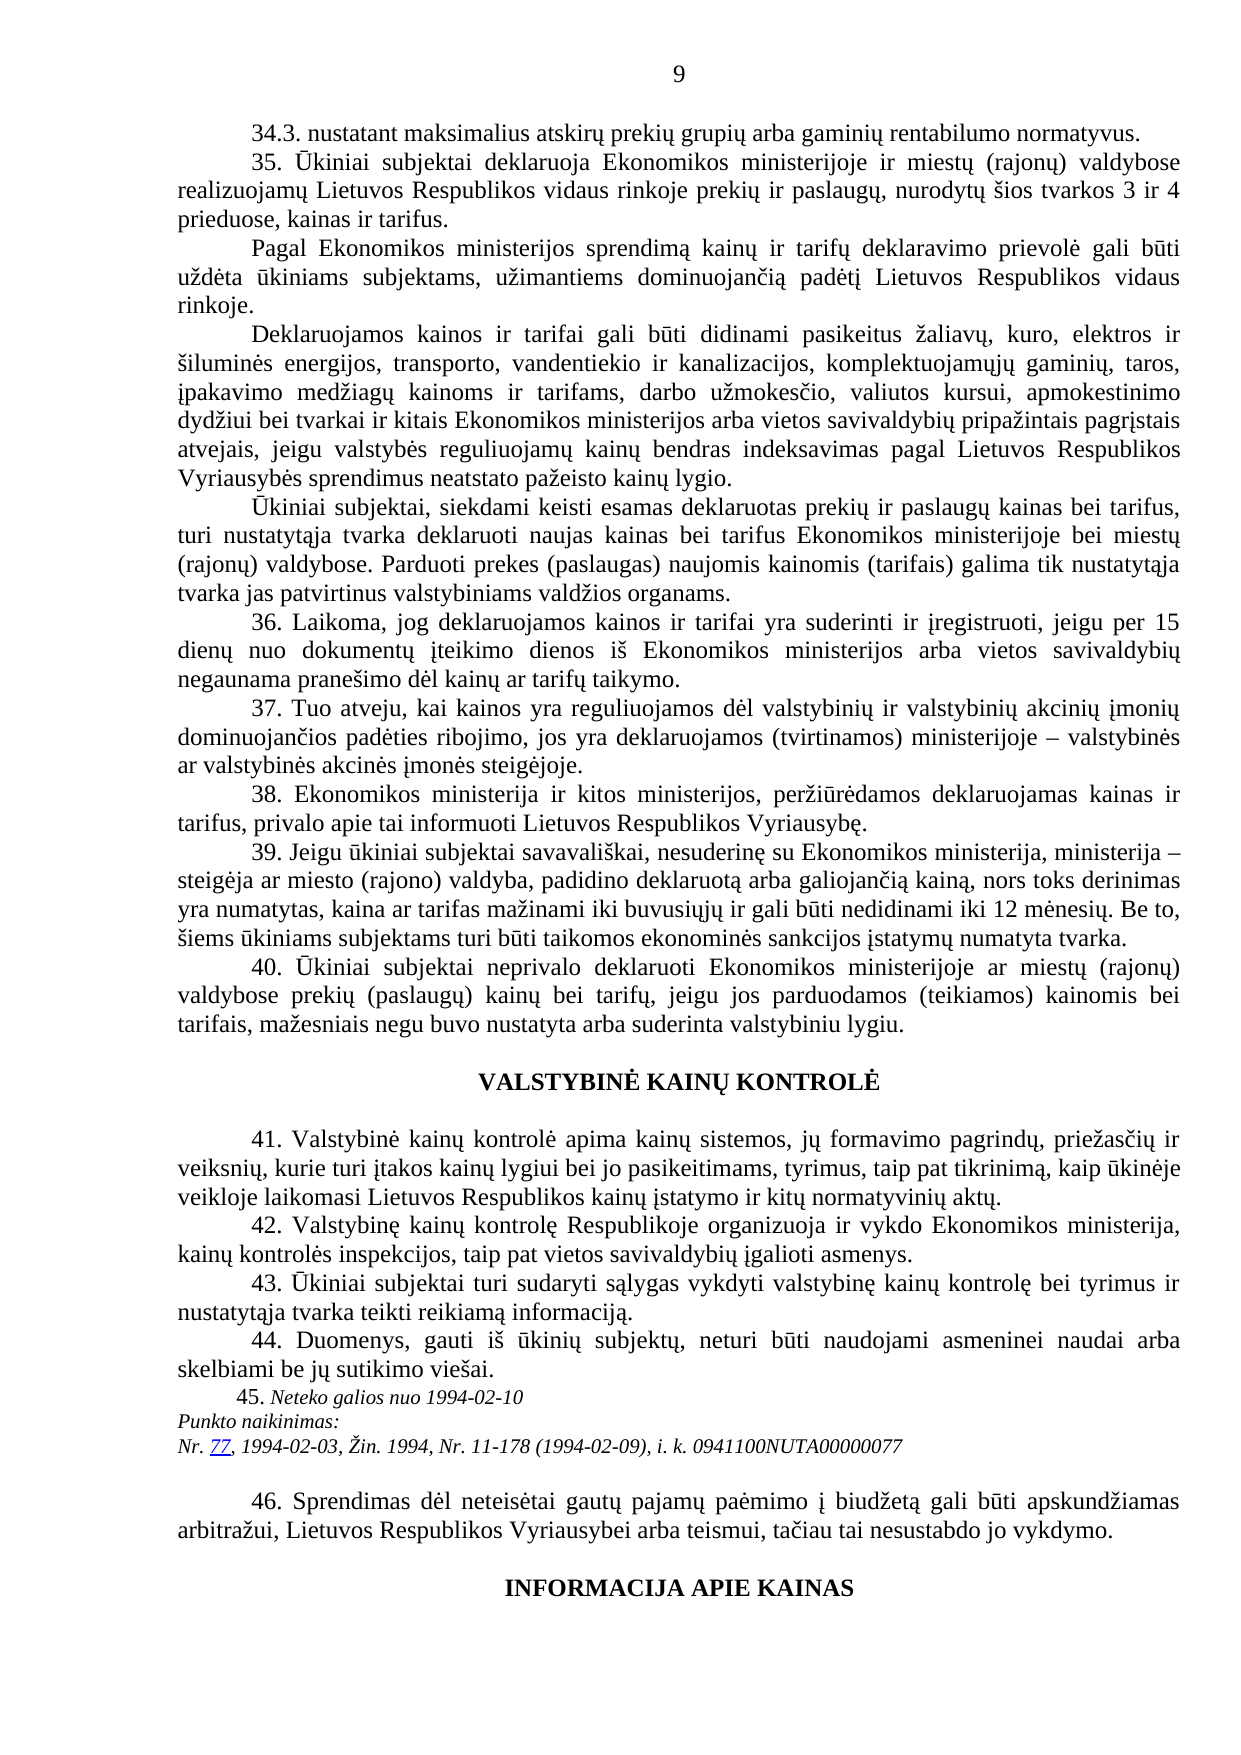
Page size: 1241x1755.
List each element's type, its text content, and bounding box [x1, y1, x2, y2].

text Ūkiniai subjektai, siekdami keisti esamas deklaruotas prekių ir paslaugų kainas bei tarifus, turi nustatytąja tvarka deklaruoti naujas kainas bei tarifus Ekonomikos ministerijoje bei miestų (rajonų) valdybose. Parduoti prekes (paslaugas) naujomis kainomis (tarifais) galima tik nustatytąja tvarka jas patvirtinus valstybiniams valdžios organams. [177, 492, 1181, 607]
text 35. Ūkiniai subjektai deklaruoja Ekonomikos ministerijoje ir miestų (rajonų) valdybose realizuojamų Lietuvos Respublikos vidaus rinkoje prekių ir paslaugų, nurodytų šios tvarkos 3 ir 4 prieduose, kainas ir tarifus. [177, 147, 1181, 233]
text 41. Valstybinė kainų kontrolė apima kainų sistemos, jų formavimo pagrindų, priežasčių ir veiksnių, kurie turi įtakos kainų lygiui bei jo pasikeitimams, tyrimus, taip pat tikrinimą, kaip ūkinėje veikloje laikomasi Lietuvos Respublikos kainų įstatymo ir kitų normatyvinių aktų. [177, 1124, 1181, 1211]
text 34.3. nustatant maksimalius atskirų prekių grupių arba gaminių rentabilumo normatyvus. [177, 118, 1181, 147]
text 46. Sprendimas dėl neteisėtai gautų pajamų paėmimo į biudžetą gali būti apskundžiamas arbitražui, Lietuvos Respublikos Vyriausybei arba teismui, tačiau tai nesustabdo jo vykdymo. [177, 1486, 1181, 1544]
text Pagal Ekonomikos ministerijos sprendimą kainų ir tarifų deklaravimo prievolė gali būti uždėta ūkiniams subjektams, užimantiems dominuojančią padėtį Lietuvos Respublikos vidaus rinkoje. [177, 233, 1181, 319]
text 39. Jeigu ūkiniai subjektai savavališkai, nesuderinę su Ekonomikos ministerija, ministerija – steigėja ar miesto (rajono) valdyba, padidino deklaruotą arba galiojančią kainą, nors toks derinimas yra numatytas, kaina ar tarifas mažinami iki buvusiųjų ir gali būti nedidinami iki 12 mėnesių. Be to, šiems ūkiniams subjektams turi būti taikomos ekonominės sankcijos įstatymų numatyta tvarka. [177, 837, 1181, 952]
text 45. Neteko galios nuo 1994-02-10 [177, 1383, 1181, 1409]
text 42. Valstybinę kainų kontrolę Respublikoje organizuoja ir vykdo Ekonomikos ministerija, kainų kontrolės inspekcijos, taip pat vietos savivaldybių įgalioti asmenys. [177, 1211, 1181, 1268]
text 44. Duomenys, gauti iš ūkinių subjektų, neturi būti naudojami asmeninei naudai arba skelbiami be jų sutikimo viešai. [177, 1326, 1181, 1383]
text Nr. 77, 1994-02-03, Žin. 1994, Nr. 11-178 (1994-02-09), i. k. 0941100NUTA00000077 [177, 1433, 1181, 1458]
text VALSTYBINĖ KAINŲ KONTROLĖ [177, 1067, 1181, 1096]
text 36. Laikoma, jog deklaruojamos kainos ir tarifai yra suderinti ir įregistruoti, jeigu per 15 dienų nuo dokumentų įteikimo dienos iš Ekonomikos ministerijos arba vietos savivaldybių negaunama pranešimo dėl kainų ar tarifų taikymo. [177, 607, 1181, 693]
text 37. Tuo atveju, kai kainos yra reguliuojamos dėl valstybinių ir valstybinių akcinių įmonių dominuojančios padėties ribojimo, jos yra deklaruojamos (tvirtinamos) ministerijoje – valstybinės ar valstybinės akcinės įmonės steigėjoje. [177, 693, 1181, 779]
text 43. Ūkiniai subjektai turi sudaryti sąlygas vykdyti valstybinę kainų kontrolę bei tyrimus ir nustatytąja tvarka teikti reikiamą informaciją. [177, 1268, 1181, 1326]
text 40. Ūkiniai subjektai neprivalo deklaruoti Ekonomikos ministerijoje ar miestų (rajonų) valdybose prekių (paslaugų) kainų bei tarifų, jeigu jos parduodamos (teikiamos) kainomis bei tarifais, mažesniais negu buvo nustatyta arba suderinta valstybiniu lygiu. [177, 952, 1181, 1038]
text Punkto naikinimas: [177, 1409, 1181, 1433]
text 38. Ekonomikos ministerija ir kitos ministerijos, peržiūrėdamos deklaruojamas kainas ir tarifus, privalo apie tai informuoti Lietuvos Respublikos Vyriausybę. [177, 779, 1181, 837]
text INFORMACIJA APIE KAINAS [177, 1573, 1181, 1601]
text Deklaruojamos kainos ir tarifai gali būti didinami pasikeitus žaliavų, kuro, elektros ir šiluminės energijos, transporto, vandentiekio ir kanalizacijos, komplektuojamųjų gaminių, taros, įpakavimo medžiagų kainoms ir tarifams, darbo užmokesčio, valiutos kursui, apmokestinimo dydžiui bei tvarkai ir kitais Ekonomikos ministerijos arba vietos savivaldybių pripažintais pagrįstais atvejais, jeigu valstybės reguliuojamų kainų bendras indeksavimas pagal Lietuvos Respublikos Vyriausybės sprendimus neatstato pažeisto kainų lygio. [177, 319, 1181, 492]
